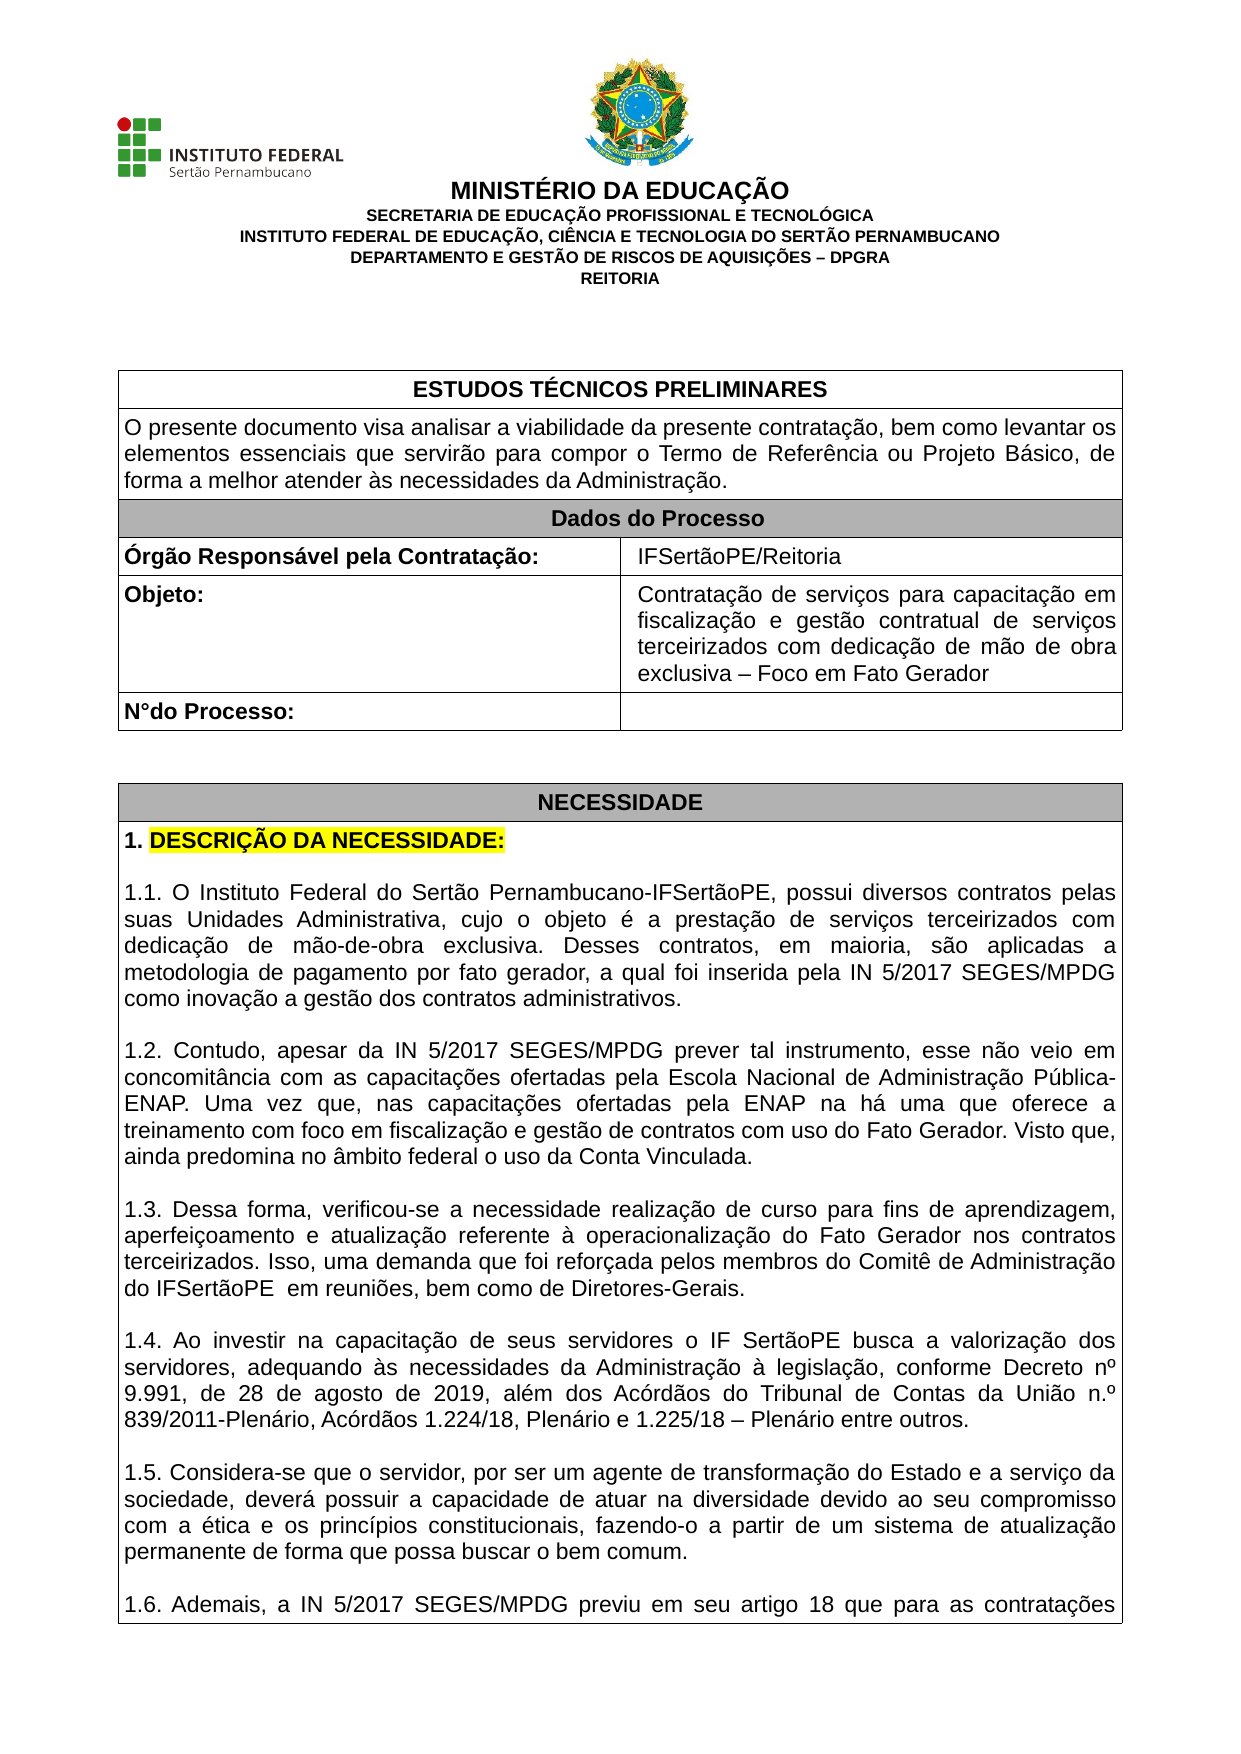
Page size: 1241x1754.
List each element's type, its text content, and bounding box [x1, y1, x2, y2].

table_cell O presente documento visa analisar a viabilidade da presente contratação, bem como levantar os elementos essenciais que servirão para compor o Termo de Referência ou Projeto Básico, de forma a melhor atender às necessidades da Administração. [119, 409, 1122, 499]
table_header ESTUDOS TÉCNICOS PRELIMINARES [119, 371, 1122, 408]
table_header NECESSIDADE [119, 784, 1122, 821]
picture [117, 117, 344, 177]
table_cell Dados do Processo [119, 500, 1122, 537]
table_cell Objeto: [119, 576, 620, 692]
table_cell IFSertãoPE/Reitoria [621, 538, 1122, 575]
table_cell Órgão Responsável pela Contratação: [119, 538, 620, 575]
table_cell N°do Processo: [119, 693, 620, 730]
picture [584, 58, 694, 166]
table_cell [621, 693, 1122, 730]
table_cell Contratação de serviços para capacitação em fiscalização e gestão contratual de serviços terceirizados com dedicação de mão de obra exclusiva – Foco em Fato Gerador [621, 576, 1122, 692]
table_cell 1. DESCRIÇÃO DA NECESSIDADE: 1.1. O Instituto Federal do Sertão Pernambucano-IFSertãoPE, possui diversos contratos pelas suas Unidades Administrativa, cujo o objeto é a prestação de serviços terceirizados com dedicação de mão-de-obra exclusiva. Desses contratos, em maioria, são aplicadas a metodologia de pagamento por fato gerador, a qual foi inserida pela IN 5/2017 SEGES/MPDG como inovação a gestão dos contratos administrativos. 1.2. Contudo, apesar da IN 5/2017 SEGES/MPDG prever tal instrumento, esse não veio em concomitância com as capacitações ofertadas pela Escola Nacional de Administração Pública-ENAP. Uma vez que, nas capacitações ofertadas pela ENAP na há uma que oferece a treinamento com foco em fiscalização e gestão de contratos com uso do Fato Gerador. Visto que, ainda predomina no âmbito federal o uso da Conta Vinculada. 1.3. Dessa forma, verificou-se a necessidade realização de curso para fins de aprendizagem, aperfeiçoamento e atualização referente à operacionalização do Fato Gerador nos contratos terceirizados. Isso, uma demanda que foi reforçada pelos membros do Comitê de Administração do IFSertãoPE em reuniões, bem como de Diretores-Gerais. 1.4. Ao investir na capacitação de seus servidores o IF SertãoPE busca a valorização dos servidores, adequando às necessidades da Administração à legislação, conforme Decreto nº 9.991, de 28 de agosto de 2019, além dos Acórdãos do Tribunal de Contas da União n.º 839/2011-Plenário, Acórdãos 1.224/18, Plenário e 1.225/18 – Plenário entre outros. 1.5. Considera-se que o servidor, por ser um agente de transformação do Estado e a serviço da sociedade, deverá possuir a capacidade de atuar na diversidade devido ao seu compromisso com a ética e os princípios constitucionais, fazendo-o a partir de um sistema de atualização permanente de forma que possa buscar o bem comum. 1.6. Ademais, a IN 5/2017 SEGES/MPDG previu em seu artigo 18 que para as contratações [119, 822, 1122, 1623]
